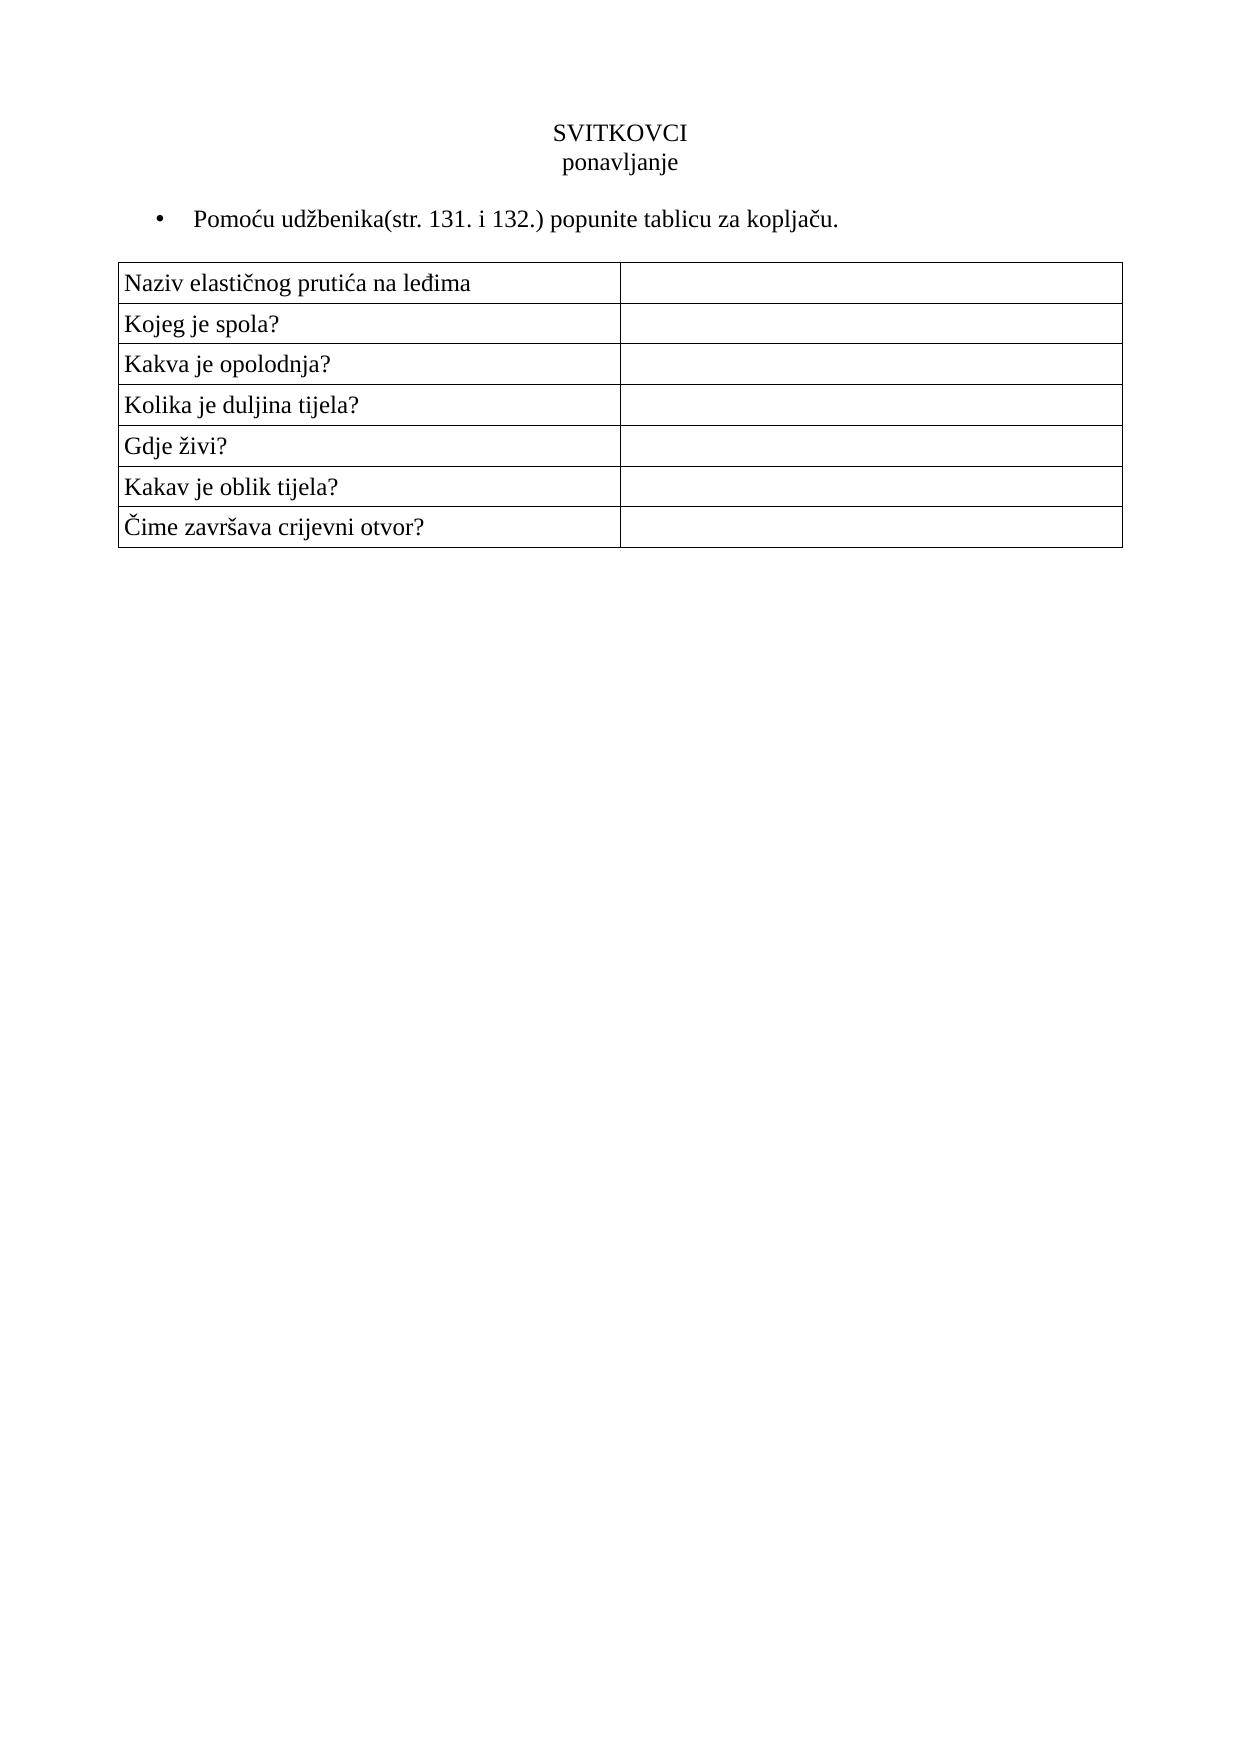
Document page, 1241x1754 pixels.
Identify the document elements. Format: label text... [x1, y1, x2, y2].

text SVITKOVCI [118, 118, 1122, 147]
table_header [621, 263, 1122, 303]
table_cell Kojeg je spola? [119, 304, 620, 343]
table_cell Čime završava crijevni otvor? [119, 507, 620, 547]
table_cell [621, 344, 1122, 384]
table_cell [621, 426, 1122, 466]
table_cell [621, 507, 1122, 547]
table_cell Kakva je opolodnja? [119, 344, 620, 384]
table_cell [621, 304, 1122, 343]
table_cell Kakav je oblik tijela? [119, 467, 620, 506]
table_cell Gdje živi? [119, 426, 620, 466]
list Pomoću udžbenika(str. 131. i 132.) popunite tablicu za kopljaču. [156, 204, 1122, 233]
table_cell [621, 385, 1122, 425]
text ponavljanje [118, 147, 1122, 176]
table_cell Kolika je duljina tijela? [119, 385, 620, 425]
table_cell [621, 467, 1122, 506]
table_header Naziv elastičnog prutića na leđima [119, 263, 620, 303]
